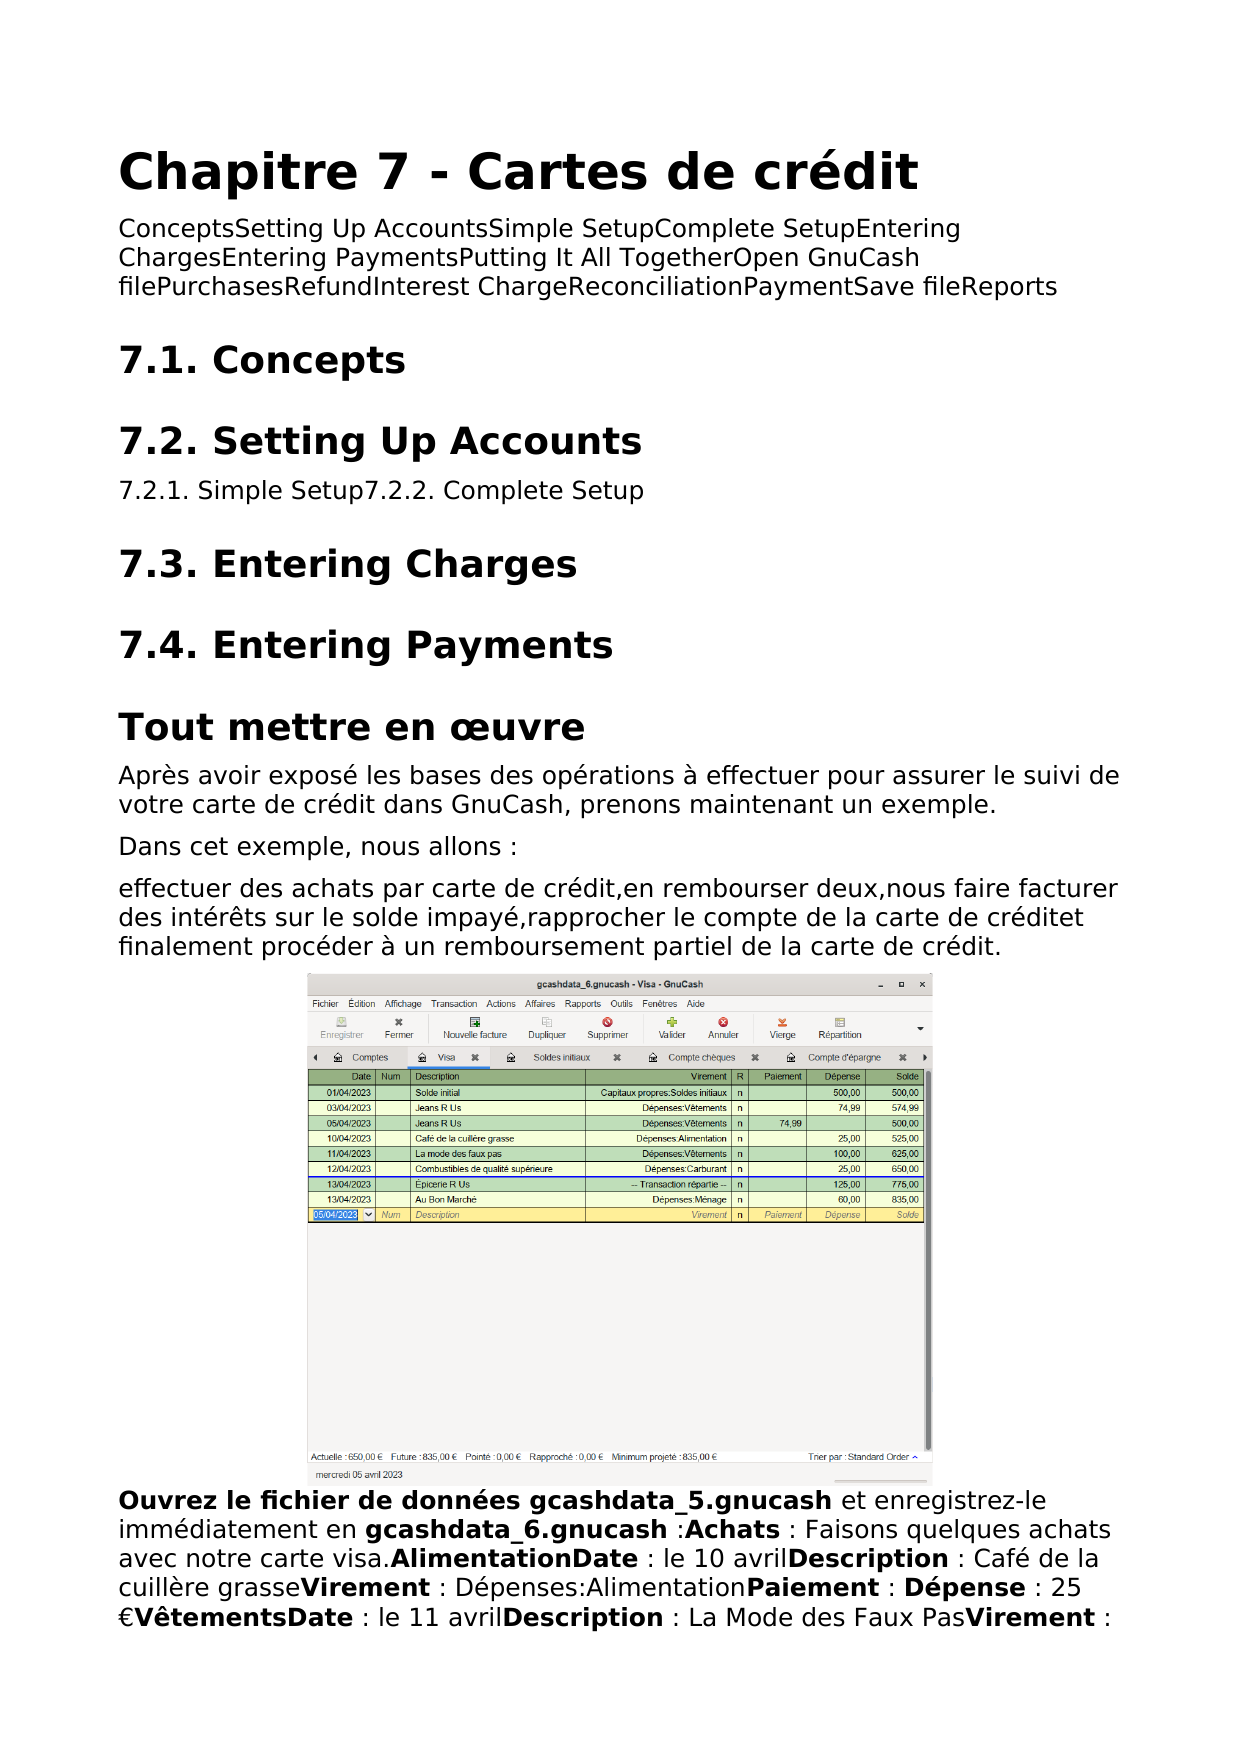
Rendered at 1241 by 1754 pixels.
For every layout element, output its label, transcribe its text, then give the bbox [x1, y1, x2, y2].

subtitle Chapitre 7 - Cartes de crédit [118, 143, 1122, 201]
text 7.2.1. Simple Setup7.2.2. Complete Setup [118, 476, 1122, 505]
text Dans cet exemple, nous allons : [118, 832, 1122, 861]
picture [307, 973, 933, 1486]
subtitle 7.4. Entering Payments [118, 624, 1122, 668]
subtitle 7.2. Setting Up Accounts [118, 420, 1122, 464]
subtitle Tout mettre en œuvre [118, 705, 1122, 749]
subtitle 7.1. Concepts [118, 339, 1122, 382]
subtitle 7.3. Entering Charges [118, 543, 1122, 586]
text effectuer des achats par carte de crédit,en rembourser deux,nous faire facturer des intérêts sur le solde impayé,rapprocher le compte de la carte de créditet finalement procéder à un remboursement partiel de la carte de crédit. [118, 874, 1122, 961]
text ConceptsSetting Up AccountsSimple SetupComplete SetupEntering ChargesEntering PaymentsPutting It All TogetherOpen GnuCash filePurchasesRefundInterest ChargeReconciliationPaymentSave fileReports [118, 214, 1122, 301]
text Après avoir exposé les bases des opérations à effectuer pour assurer le suivi de votre carte de crédit dans GnuCash, prenons maintenant un exemple. [118, 761, 1122, 819]
text Ouvrez le fichier de données gcashdata_5.gnucash et enregistrez-le immédiatement en gcashdata_6.gnucash :Achats : Faisons quelques achats avec notre carte visa.AlimentationDate : le 10 avrilDescription : Café de la cuillère grasseVirement : Dépenses:AlimentationPaiement : Dépense : 25 €VêtementsDate : le 11 avrilDescription : La Mode des Faux PasVirement : Dépenses:VêtementsDépense : 100 €EssenceDate : le 12 avrilDescription : Combustibles de qualité supérieureVirement : Dépenses:CarburantDépense : 25 €Épicerie et articles ménagersDate : le 13 avrilDescription : Épicerie R UsDépense : 125 €Virement : Transaction répartieÉpicerie :Memo : épicerieCompte : Dépenses:ÉpiceriePaiement : 85 €Ménage :Memo : articles ménagersCompte : Dépenses:MénagePaiement : 40 €articles ménagersDate : le 13 avrilDescription : Au Bon MarchéVirement : Dépenses:CarburantDépense : 60 €paire de jeans :Date : le 3 avrilDescription : Jeans R UsVirement : Dépenses:VêtementsDépense : 74,99 €remboursement de la paire de jeans :Date : le 5 avrilDescription : Jeans R UsVirement : Dépenses:VêtementsPaiement : 74,99 €Remboursement : Supposons que, le 15, vous rendez les vêtements que vous avez achetés le 11 à La Mode des Faux Pas et qu'ils vous remboursent sur votre carte de crédit.Entrez une transaction pour le remboursement par carte de crédit pour le montant total de 100 €.Date : le 15 avrilDescription : La Mode des Faux PasVirement : Dépenses:Vêtements (N'oubliez pas d'utiliser le même compte de transfert que pour l'achat initial)Paiement : 100 € [118, 974, 1122, 1632]
